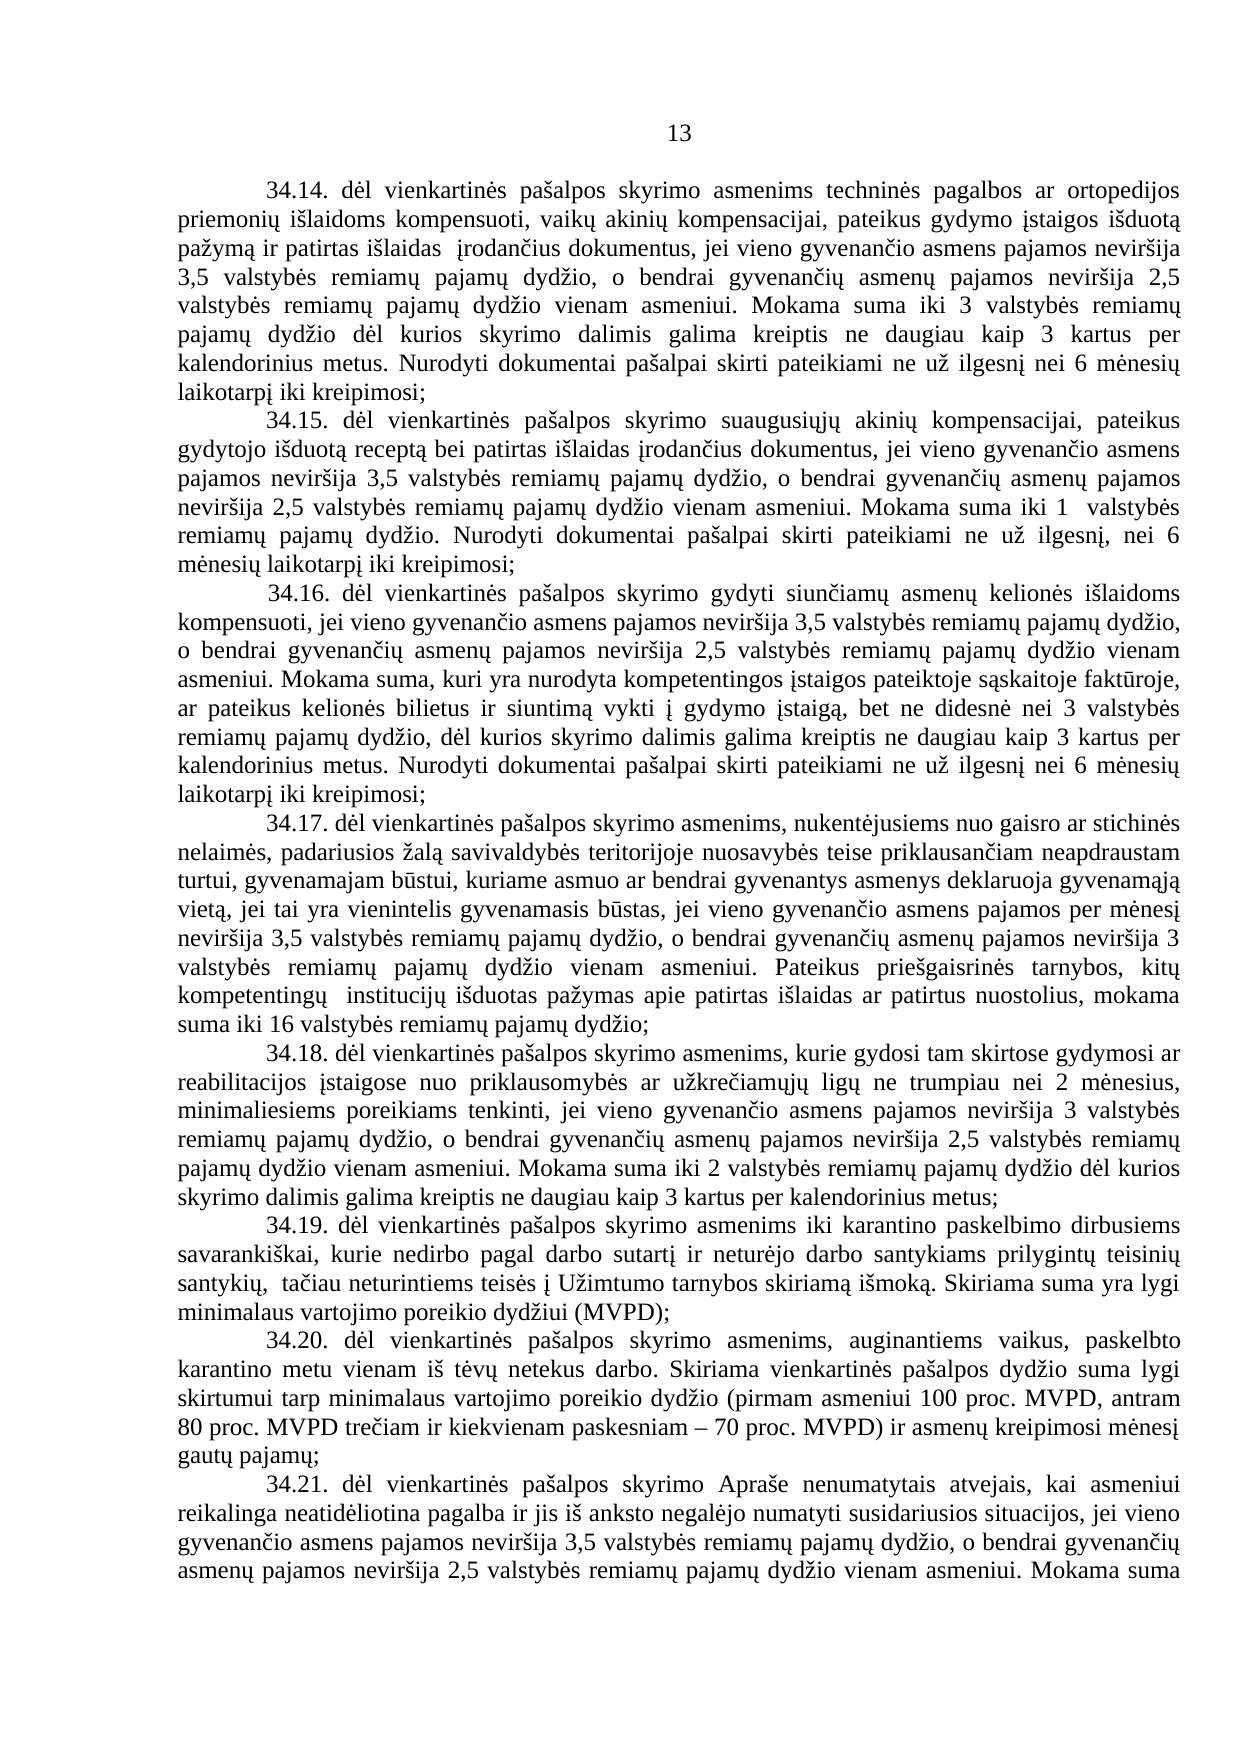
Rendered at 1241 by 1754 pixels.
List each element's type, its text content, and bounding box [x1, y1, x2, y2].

text 34.20. dėl vienkartinės pašalpos skyrimo asmenims, auginantiems vaikus, paskelbto karantino metu vienam iš tėvų netekus darbo. Skiriama vienkartinės pašalpos dydžio suma lygi skirtumui tarp minimalaus vartojimo poreikio dydžio (pirmam asmeniui 100 proc. MVPD, antram 80 proc. MVPD trečiam ir kiekvienam paskesniam – 70 proc. MVPD) ir asmenų kreipimosi mėnesį gautų pajamų; [177, 1326, 1181, 1469]
text 34.15. dėl vienkartinės pašalpos skyrimo suaugusiųjų akinių kompensacijai, pateikus gydytojo išduotą receptą bei patirtas išlaidas įrodančius dokumentus, jei vieno gyvenančio asmens pajamos neviršija 3,5 valstybės remiamų pajamų dydžio, o bendrai gyvenančių asmenų pajamos neviršija 2,5 valstybės remiamų pajamų dydžio vienam asmeniui. Mokama suma iki 1 valstybės remiamų pajamų dydžio. Nurodyti dokumentai pašalpai skirti pateikiami ne už ilgesnį, nei 6 mėnesių laikotarpį iki kreipimosi; [177, 406, 1181, 578]
text 34.14. dėl vienkartinės pašalpos skyrimo asmenims techninės pagalbos ar ortopedijos priemonių išlaidoms kompensuoti, vaikų akinių kompensacijai, pateikus gydymo įstaigos išduotą pažymą ir patirtas išlaidas įrodančius dokumentus, jei vieno gyvenančio asmens pajamos neviršija 3,5 valstybės remiamų pajamų dydžio, o bendrai gyvenančių asmenų pajamos neviršija 2,5 valstybės remiamų pajamų dydžio vienam asmeniui. Mokama suma iki 3 valstybės remiamų pajamų dydžio dėl kurios skyrimo dalimis galima kreiptis ne daugiau kaip 3 kartus per kalendorinius metus. Nurodyti dokumentai pašalpai skirti pateikiami ne už ilgesnį nei 6 mėnesių laikotarpį iki kreipimosi; [177, 176, 1181, 406]
text 34.21. dėl vienkartinės pašalpos skyrimo Apraše nenumatytais atvejais, kai asmeniui reikalinga neatidėliotina pagalba ir jis iš anksto negalėjo numatyti susidariusios situacijos, jei vieno gyvenančio asmens pajamos neviršija 3,5 valstybės remiamų pajamų dydžio, o bendrai gyvenančių asmenų pajamos neviršija 2,5 valstybės remiamų pajamų dydžio vienam asmeniui. Mokama suma [177, 1469, 1181, 1584]
text 34.19. dėl vienkartinės pašalpos skyrimo asmenims iki karantino paskelbimo dirbusiems savarankiškai, kurie nedirbo pagal darbo sutartį ir neturėjo darbo santykiams prilygintų teisinių santykių, tačiau neturintiems teisės į Užimtumo tarnybos skiriamą išmoką. Skiriama suma yra lygi minimalaus vartojimo poreikio dydžiui (MVPD); [177, 1211, 1181, 1326]
text 34.17. dėl vienkartinės pašalpos skyrimo asmenims, nukentėjusiems nuo gaisro ar stichinės nelaimės, padariusios žalą savivaldybės teritorijoje nuosavybės teise priklausančiam neapdraustam turtui, gyvenamajam būstui, kuriame asmuo ar bendrai gyvenantys asmenys deklaruoja gyvenamąją vietą, jei tai yra vienintelis gyvenamasis būstas, jei vieno gyvenančio asmens pajamos per mėnesį neviršija 3,5 valstybės remiamų pajamų dydžio, o bendrai gyvenančių asmenų pajamos neviršija 3 valstybės remiamų pajamų dydžio vienam asmeniui. Pateikus priešgaisrinės tarnybos, kitų kompetentingų institucijų išduotas pažymas apie patirtas išlaidas ar patirtus nuostolius, mokama suma iki 16 valstybės remiamų pajamų dydžio; [177, 808, 1181, 1038]
text 34.16. dėl vienkartinės pašalpos skyrimo gydyti siunčiamų asmenų kelionės išlaidoms kompensuoti, jei vieno gyvenančio asmens pajamos neviršija 3,5 valstybės remiamų pajamų dydžio, o bendrai gyvenančių asmenų pajamos neviršija 2,5 valstybės remiamų pajamų dydžio vienam asmeniui. Mokama suma, kuri yra nurodyta kompetentingos įstaigos pateiktoje sąskaitoje faktūroje, ar pateikus kelionės bilietus ir siuntimą vykti į gydymo įstaigą, bet ne didesnė nei 3 valstybės remiamų pajamų dydžio, dėl kurios skyrimo dalimis galima kreiptis ne daugiau kaip 3 kartus per kalendorinius metus. Nurodyti dokumentai pašalpai skirti pateikiami ne už ilgesnį nei 6 mėnesių laikotarpį iki kreipimosi; [177, 578, 1181, 808]
text 34.18. dėl vienkartinės pašalpos skyrimo asmenims, kurie gydosi tam skirtose gydymosi ar reabilitacijos įstaigose nuo priklausomybės ar užkrečiamųjų ligų ne trumpiau nei 2 mėnesius, minimaliesiems poreikiams tenkinti, jei vieno gyvenančio asmens pajamos neviršija 3 valstybės remiamų pajamų dydžio, o bendrai gyvenančių asmenų pajamos neviršija 2,5 valstybės remiamų pajamų dydžio vienam asmeniui. Mokama suma iki 2 valstybės remiamų pajamų dydžio dėl kurios skyrimo dalimis galima kreiptis ne daugiau kaip 3 kartus per kalendorinius metus; [177, 1038, 1181, 1211]
